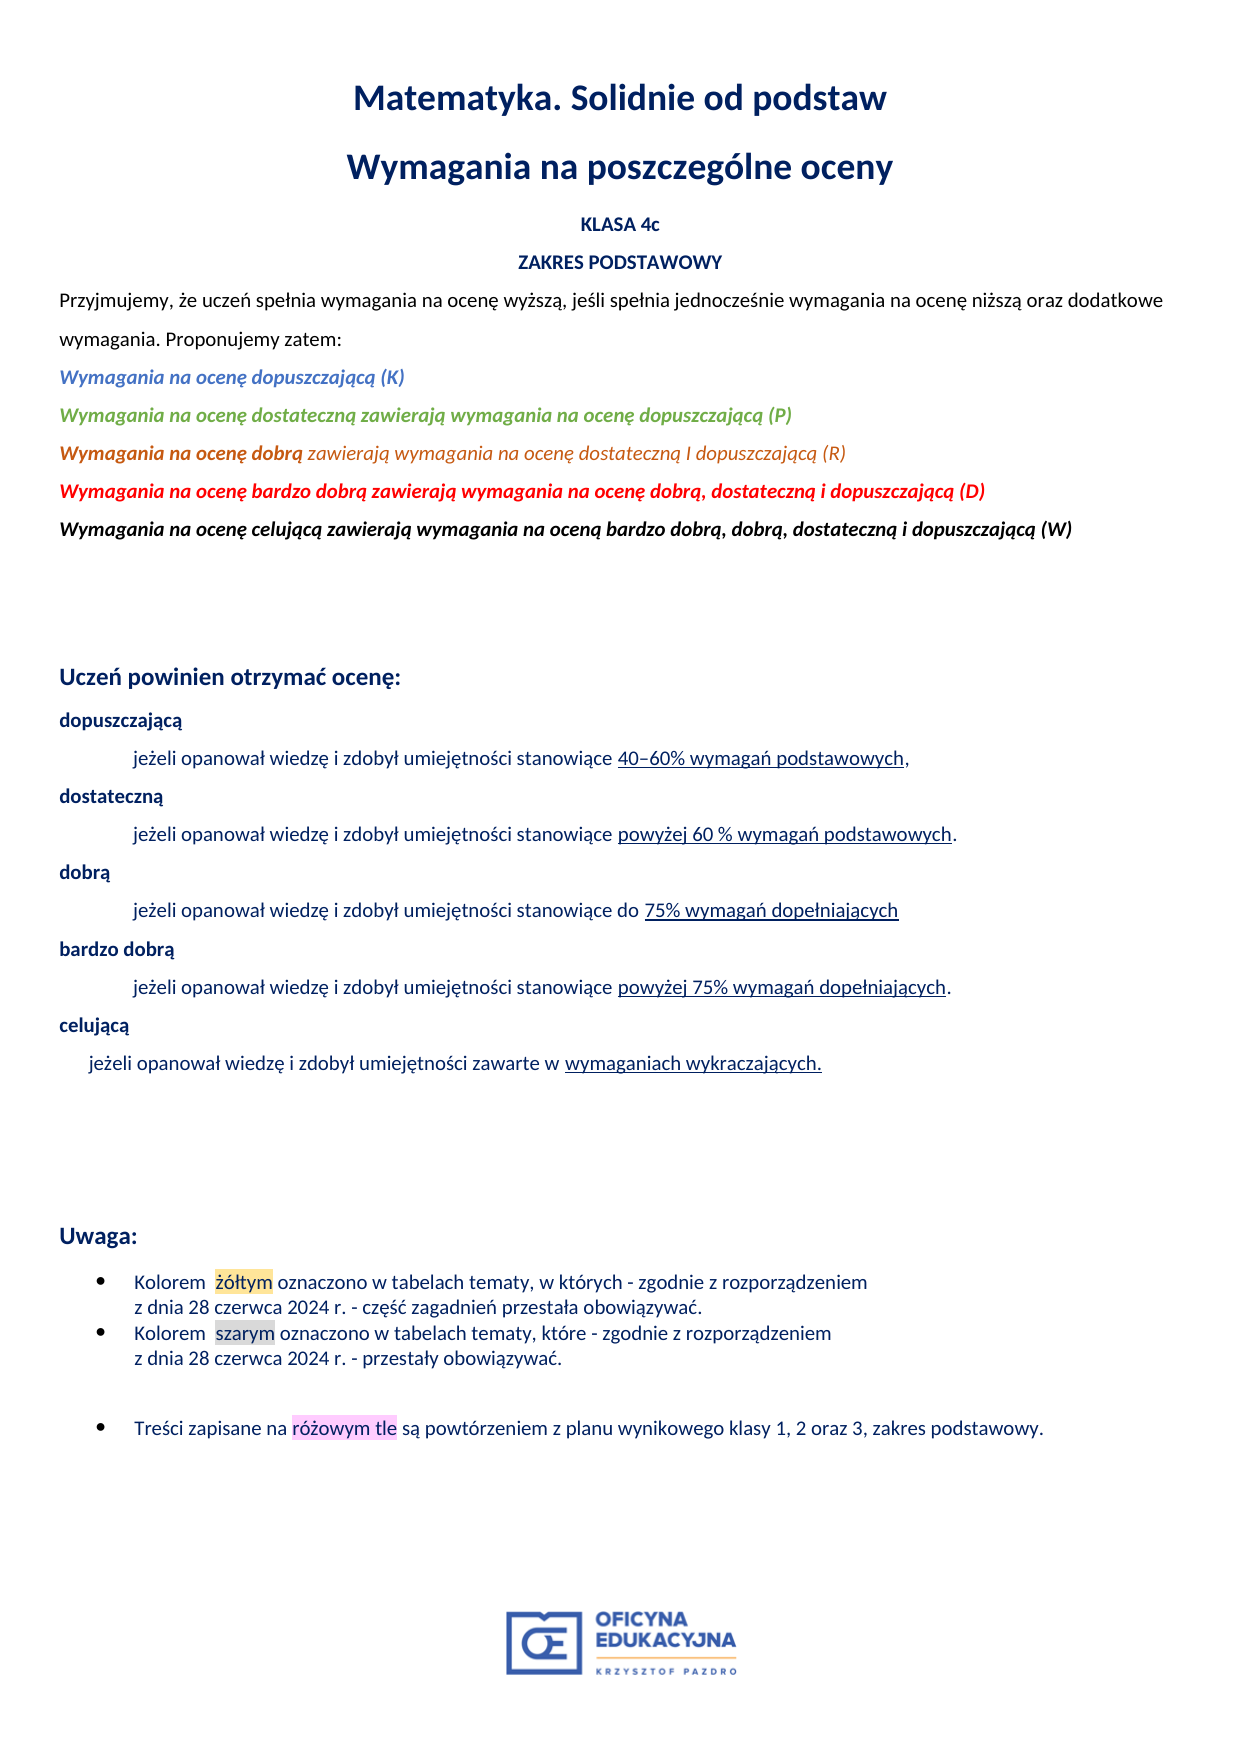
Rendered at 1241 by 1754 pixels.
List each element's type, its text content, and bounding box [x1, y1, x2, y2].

text Wymagania na ocenę dopuszczającą (K) [59, 364, 1181, 389]
text Uczeń powinien otrzymać ocenę: [59, 661, 1181, 692]
text Wymagania na ocenę bardzo dobrą zawierają wymagania na ocenę dobrą, dostateczną i dopuszczającą (D) [59, 478, 1181, 504]
text jeżeli opanował wiedzę i zdobył umiejętności stanowiące do 75% wymagań dopełniających [59, 898, 1181, 923]
text Przyjmujemy, że uczeń spełnia wymagania na ocenę wyższą, jeśli spełnia jednocześnie wymagania na ocenę niższą oraz dodatkowe wymagania. Proponujemy zatem: [59, 288, 1181, 351]
text KLASA 4c [59, 211, 1181, 237]
text dobrą [59, 859, 1181, 885]
text Wymagania na ocenę dostateczną zawierają wymagania na ocenę dopuszczającą (P) [59, 402, 1181, 427]
text Wymagania na poszczególne oceny [59, 143, 1181, 188]
text dostateczną [59, 783, 1181, 809]
text jeżeli opanował wiedzę i zdobył umiejętności zawarte w wymaganiach wykraczających. [59, 1050, 1181, 1076]
text bardzo dobrą [59, 936, 1181, 961]
text Matematyka. Solidnie od podstaw [59, 74, 1181, 120]
text Uwaga: [59, 1220, 1181, 1250]
text jeżeli opanował wiedzę i zdobył umiejętności stanowiące 40–60% wymagań podstawowych, [59, 745, 1181, 771]
list Kolorem szarym oznaczono w tabelach tematy, które - zgodnie z rozporządzeniem z dnia 28 czerwca 2024 r. - przestały obowiązywać. [97, 1320, 1181, 1371]
text Wymagania na ocenę celującą zawierają wymagania na oceną bardzo dobrą, dobrą, dostateczną i dopuszczającą (W) [59, 516, 1181, 542]
text jeżeli opanował wiedzę i zdobył umiejętności stanowiące powyżej 75% wymagań dopełniających. [59, 974, 1181, 999]
text celującą [59, 1012, 1181, 1037]
text jeżeli opanował wiedzę i zdobył umiejętności stanowiące powyżej 60 % wymagań podstawowych. [59, 821, 1181, 847]
text dopuszczającą [59, 707, 1181, 732]
list Kolorem żółtym oznaczono w tabelach tematy, w których - zgodnie z rozporządzeniem z dnia 28 czerwca 2024 r. - część zagadnień przestała obowiązywać. [97, 1269, 1181, 1320]
list Treści zapisane na różowym tle są powtórzeniem z planu wynikowego klasy 1, 2 oraz 3, zakres podstawowy. [97, 1415, 1181, 1440]
text ZAKRES PODSTAWOWY [59, 249, 1181, 275]
picture [500, 1606, 740, 1681]
text Wymagania na ocenę dobrą zawierają wymagania na ocenę dostateczną I dopuszczającą (R) [59, 440, 1181, 466]
